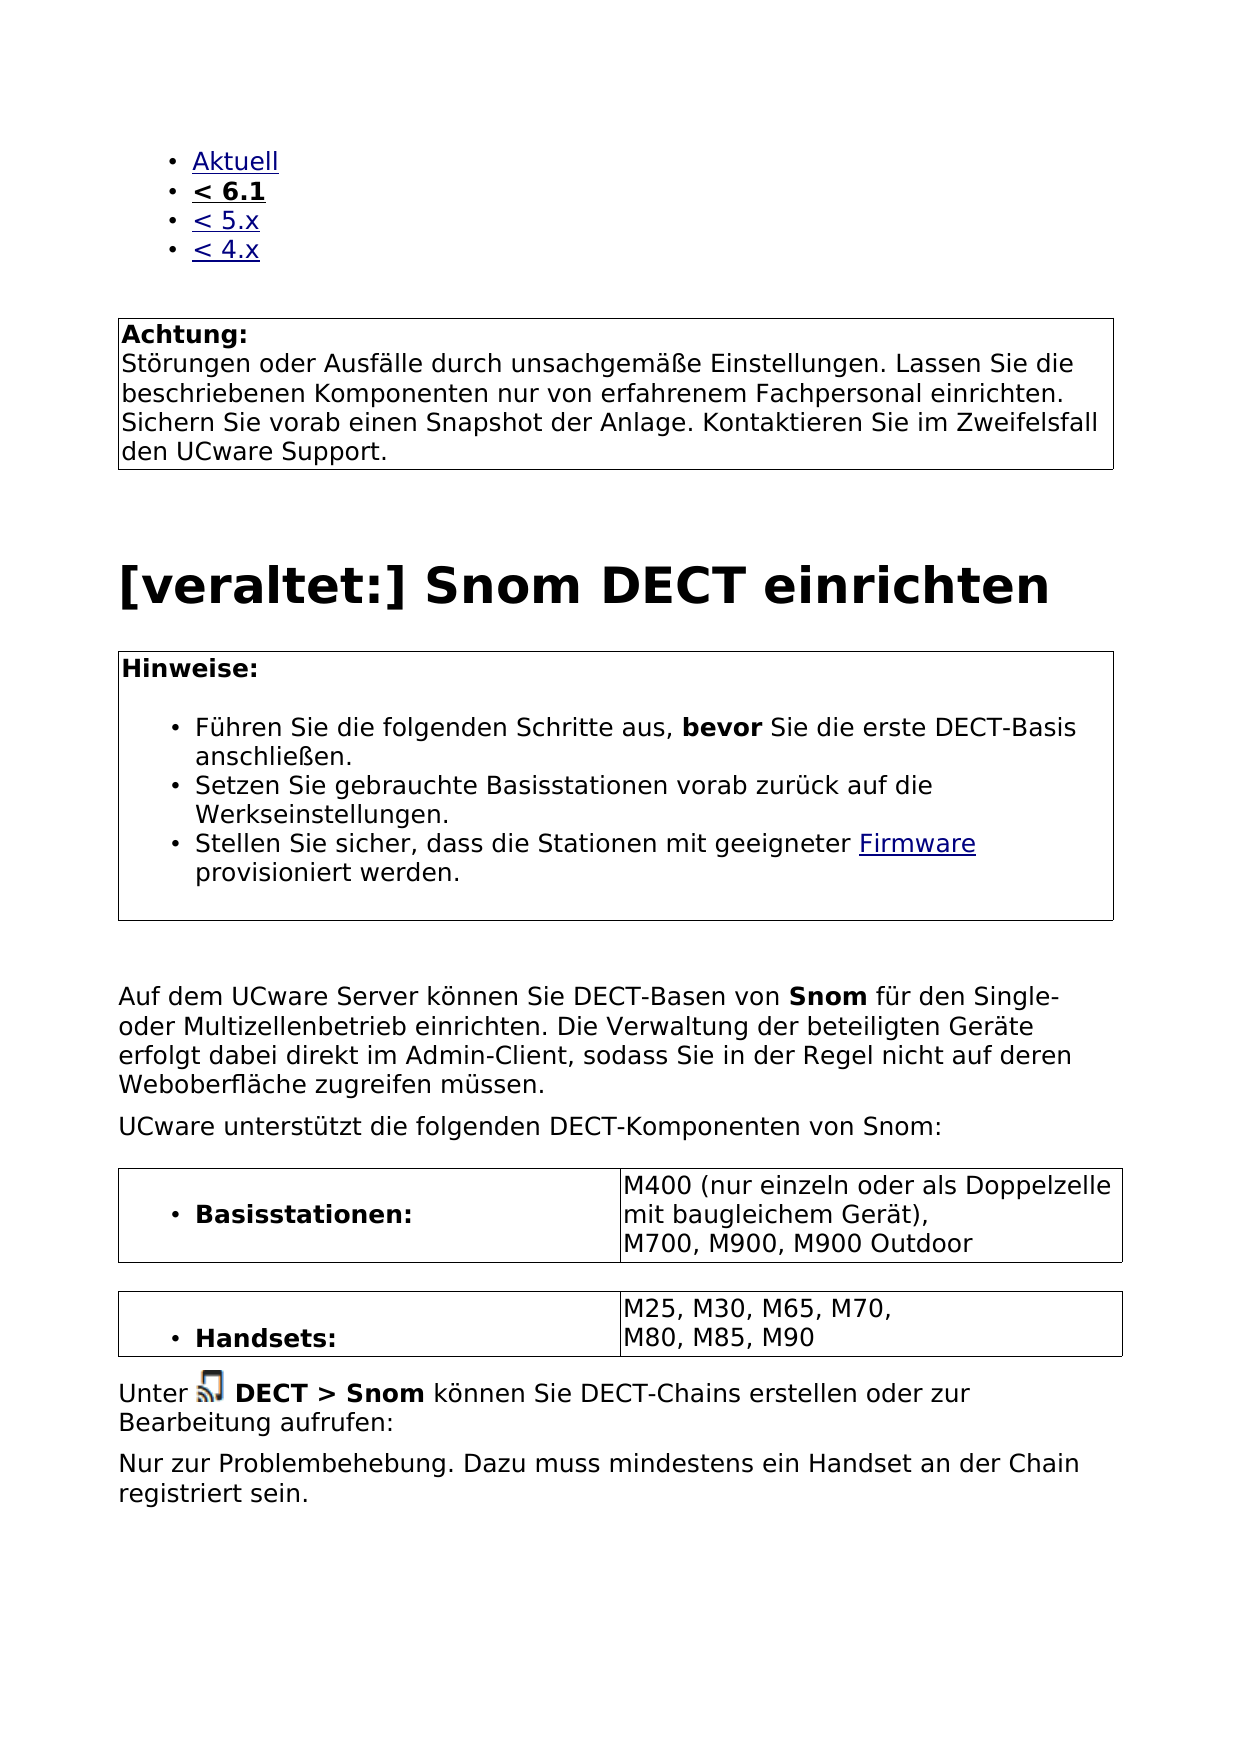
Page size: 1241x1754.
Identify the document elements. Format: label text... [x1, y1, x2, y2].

list Aktuell [177, 148, 1122, 177]
table_header Basisstationen: [119, 1169, 620, 1262]
text Nur zur Problembehebung. Dazu muss mindestens ein Handset an der Chain registriert sein. [118, 1450, 1122, 1508]
subtitle [veraltet:] Snom DECT einrichten [118, 557, 1122, 615]
text UnterDECT > Snom können Sie DECT-Chains erstellen oder zur Bearbeitung aufrufen: [118, 1371, 1122, 1437]
picture [187, 1370, 235, 1402]
text Auf dem UCware Server können Sie DECT-Basen von Snom für den Single- oder Multizellenbetrieb einrichten. Die Verwaltung der beteiligten Geräte erfolgt dabei direkt im Admin-Client, sodass Sie in der Regel nicht auf deren Weboberfläche zugreifen müssen. [118, 983, 1122, 1099]
table_header Handsets: [119, 1292, 620, 1356]
text UCware unterstützt die folgenden DECT-Komponenten von Snom: [118, 1112, 1122, 1141]
list < 6.1 [177, 177, 1122, 206]
list < 4.x [177, 235, 1122, 264]
table_header Hinweise: Führen Sie die folgenden Schritte aus, bevor Sie die erste DECT-Basis anschließen. Setzen Sie gebrauchte Basisstationen vorab zurück auf die Werkseinstellungen. Stellen Sie sicher, dass die Stationen mit geeigneter Firmware provisioniert werden. [119, 652, 1113, 920]
table_header M25, M30, M65, M70, M80, M85, M90 [621, 1292, 1122, 1356]
table_header Achtung: Störungen oder Ausfälle durch unsachgemäße Einstellungen. Lassen Sie die beschriebenen Komponenten nur von erfahrenem Fachpersonal einrichten. Sichern Sie vorab einen Snapshot der Anlage. Kontaktieren Sie im Zweifelsfall den UCware Support. [119, 319, 1113, 469]
list < 5.x [177, 206, 1122, 235]
table_header M400 (nur einzeln oder als Doppelzelle mit baugleichem Gerät), M700, M900, M900 Outdoor [621, 1169, 1122, 1262]
